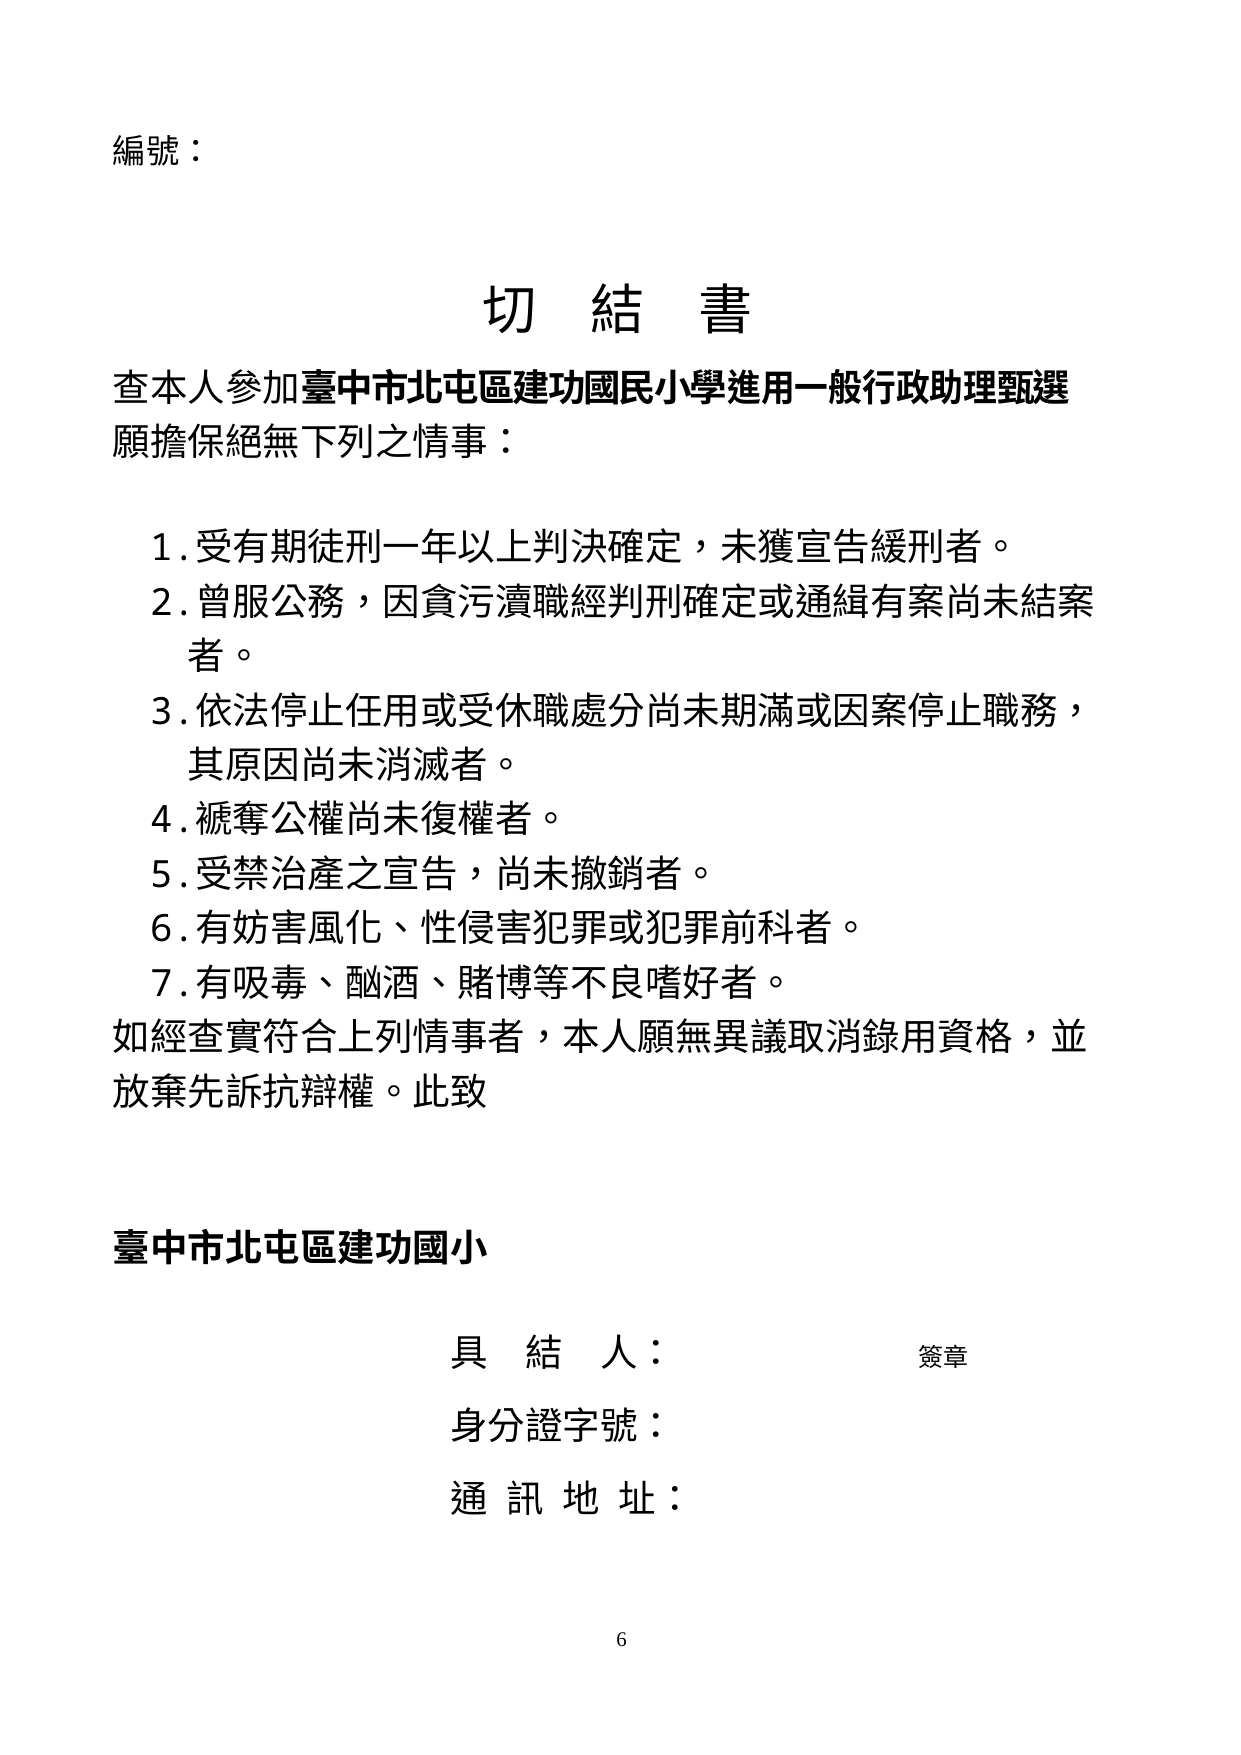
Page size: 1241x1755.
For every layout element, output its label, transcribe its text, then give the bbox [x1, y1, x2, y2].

text 7.有吸毒、酗酒、賭博等不良嗜好者。 [112, 953, 1122, 1007]
text 5.受禁治產之宣告，尚未撤銷者。 [112, 844, 1122, 898]
text 1.受有期徒刑一年以上判決確定，未獲宣告緩刑者。 [112, 517, 1122, 572]
text 具 結 人： 簽章 [112, 1323, 1122, 1377]
text 3.依法停止任用或受休職處分尚未期滿或因案停止職務，其原因尚未消滅者。 [112, 681, 1122, 789]
text 編號： [112, 108, 1122, 170]
text 4.褫奪公權尚未復權者。 [112, 789, 1122, 844]
text 切 結 書 [112, 233, 1122, 358]
text 查本人參加臺中市北屯區建功國民小學進用一般行政助理甄選 [112, 358, 1122, 412]
text 身分證字號： [112, 1396, 1122, 1450]
text 通 訊 地 址： [112, 1469, 1122, 1523]
text 臺中市北屯區建功國小 [112, 1218, 1122, 1272]
text 6.有妨害風化、性侵害犯罪或犯罪前科者。 [112, 898, 1122, 953]
text 2.曾服公務，因貪污瀆職經判刑確定或通緝有案尚未結案者。 [112, 572, 1122, 681]
text 如經查實符合上列情事者，本人願無異議取消錄用資格，並放棄先訴抗辯權。此致 [112, 1007, 1122, 1116]
text 願擔保絕無下列之情事： [112, 412, 1122, 466]
